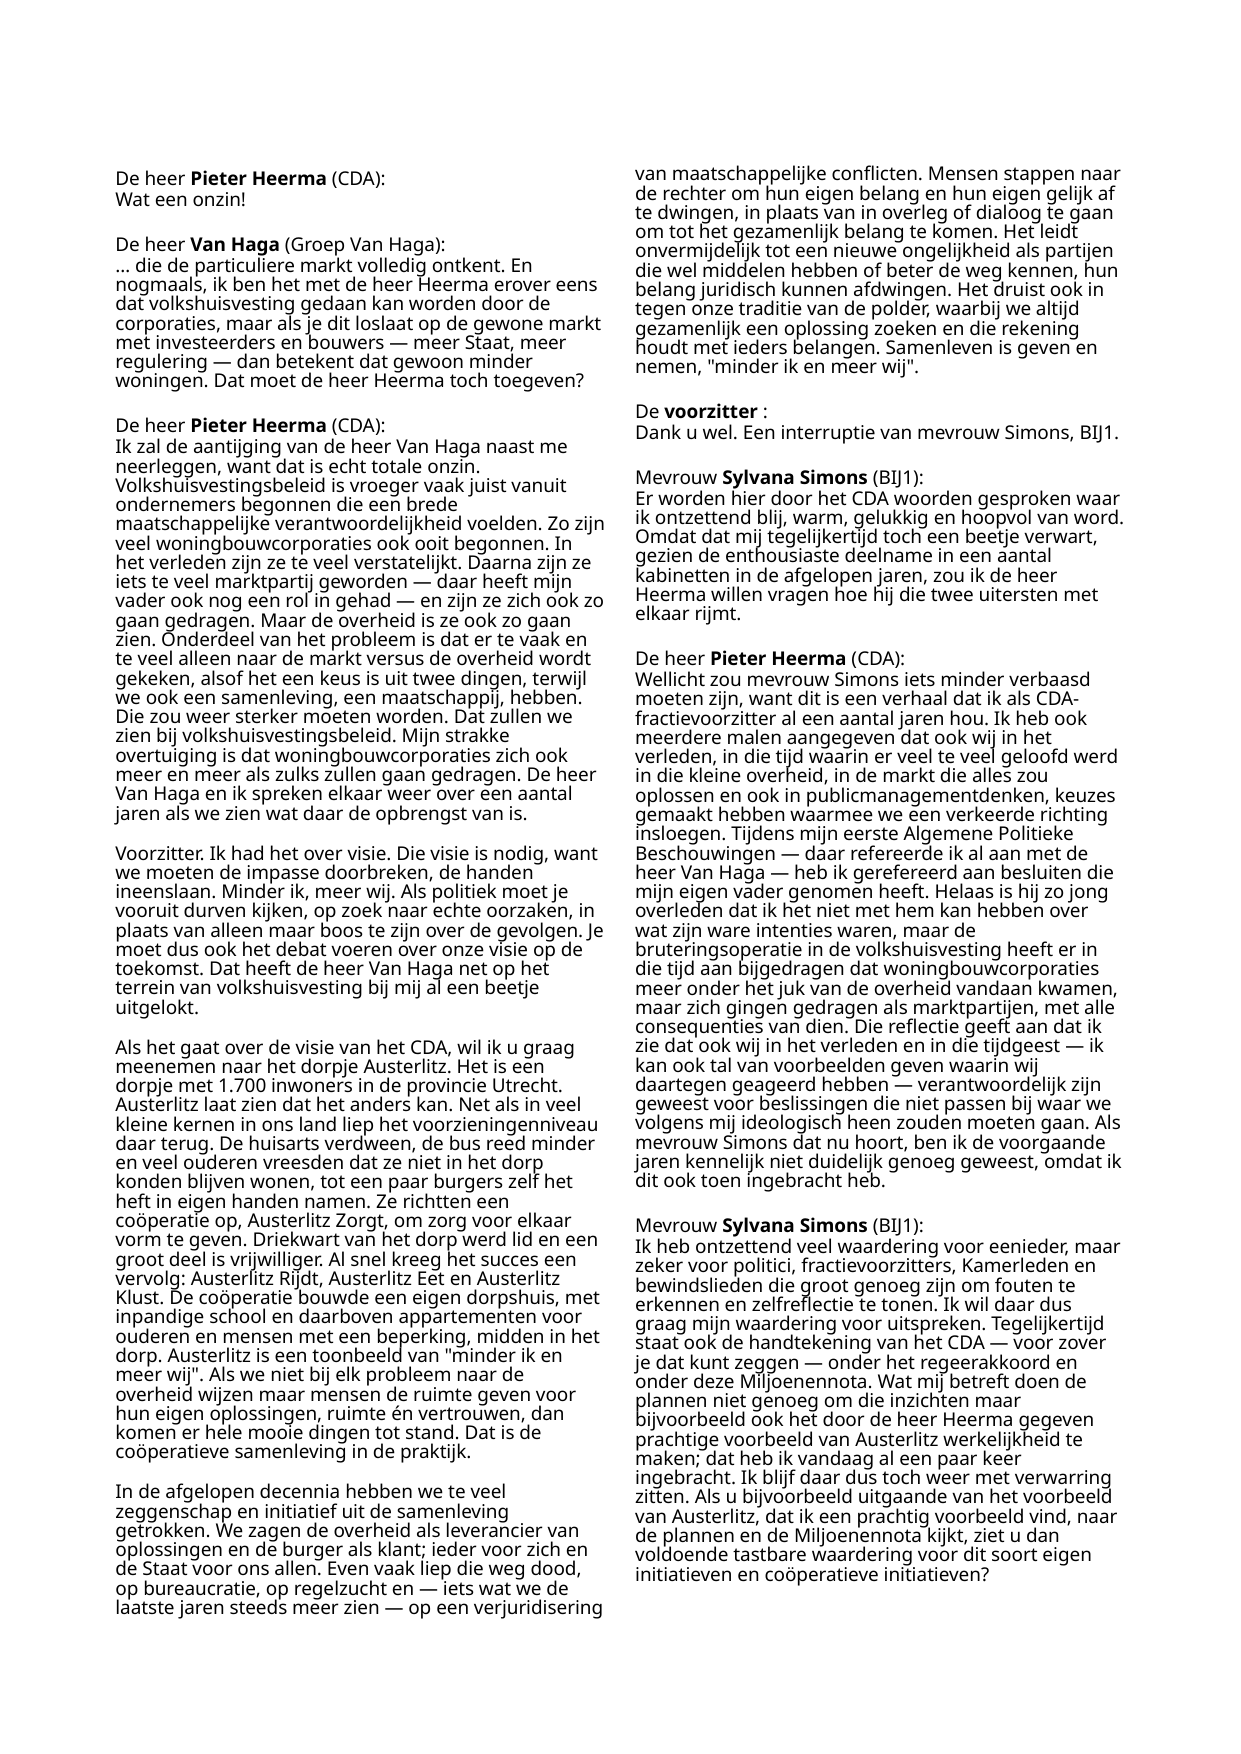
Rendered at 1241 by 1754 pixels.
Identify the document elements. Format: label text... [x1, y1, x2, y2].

text … die de particuliere markt volledig ontkent. En nogmaals, ik ben het met de heer Heerma erover eens dat volkshuisvesting gedaan kan worden door de corporaties, maar als je dit loslaat op de gewone markt met investeerders en bouwers — meer Staat, meer regulering — dan betekent dat gewoon minder woningen. Dat moet de heer Heerma toch toegeven? [115, 257, 605, 392]
text Als het gaat over de visie van het CDA, wil ik u graag meenemen naar het dorpje Austerlitz. Het is een dorpje met 1.700 inwoners in de provincie Utrecht. Austerlitz laat zien dat het anders kan. Net als in veel kleine kernen in ons land liep het voorzieningenniveau daar terug. De huisarts verdween, de bus reed minder en veel ouderen vreesden dat ze niet in het dorp konden blijven wonen, tot een paar burgers zelf het heft in eigen handen namen. Ze richtten een coöperatie op, Austerlitz Zorgt, om zorg voor elkaar vorm te geven. Driekwart van het dorp werd lid en een groot deel is vrijwilliger. Al snel kreeg het succes een vervolg: Austerlitz Rijdt, Austerlitz Eet en Austerlitz Klust. De coöperatie bouwde een eigen dorpshuis, met inpandige school en daarboven appartementen voor ouderen en mensen met een beperking, midden in het dorp. Austerlitz is een toonbeeld van "minder ik en meer wij". Als we niet bij elk probleem naar de overheid wijzen maar mensen de ruimte geven voor hun eigen oplossingen, ruimte én vertrouwen, dan komen er hele mooie dingen tot stand. Dat is de coöperatieve samenleving in de praktijk. [115, 1039, 605, 1463]
text Mevrouw Sylvana Simons (BIJ1): [635, 1212, 1125, 1238]
text van maatschappelijke conflicten. Mensen stappen naar de rechter om hun eigen belang en hun eigen gelijk af te dwingen, in plaats van in overleg of dialoog te gaan om tot het gezamenlijk belang te komen. Het leidt onvermijdelijk tot een nieuwe ongelijkheid als partijen die wel middelen hebben of beter de weg kennen, hun belang juridisch kunnen afdwingen. Het druist ook in tegen onze traditie van de polder, waarbij we altijd gezamenlijk een oplossing zoeken en die rekening houdt met ieders belangen. Samenleven is geven en nemen, "minder ik en meer wij". [635, 165, 1125, 377]
text De heer Pieter Heerma (CDA): [115, 165, 605, 191]
text Er worden hier door het CDA woorden gesproken waar ik ontzettend blij, warm, gelukkig en hoopvol van word. Omdat dat mij tegelijkertijd toch een beetje verwart, gezien de enthousiaste deelname in een aantal kabinetten in de afgelopen jaren, zou ik de heer Heerma willen vragen hoe hij die twee uitersten met elkaar rijmt. [635, 490, 1125, 624]
text De heer Pieter Heerma (CDA): [115, 413, 605, 438]
text In de afgelopen decennia hebben we te veel zeggenschap en initiatief uit de samenleving getrokken. We zagen de overheid als leverancier van oplossingen en de burger als klant; ieder voor zich en de Staat voor ons allen. Even vaak liep die weg dood, op bureaucratie, op regelzucht en — iets wat we de laatste jaren steeds meer zien — op een verjuridisering [115, 1483, 605, 1618]
text Voorzitter. Ik had het over visie. Die visie is nodig, want we moeten de impasse doorbreken, de handen ineenslaan. Minder ik, meer wij. Als politiek moet je vooruit durven kijken, op zoek naar echte oorzaken, in plaats van alleen maar boos te zijn over de gevolgen. Je moet dus ook het debat voeren over onze visie op de toekomst. Dat heeft de heer Van Haga net op het terrein van volkshuisvesting bij mij al een beetje uitgelokt. [115, 844, 605, 1018]
text De heer Van Haga (Groep Van Haga): [115, 231, 605, 257]
text De heer Pieter Heerma (CDA): [635, 645, 1125, 671]
text Dank u wel. Een interruptie van mevrouw Simons, BIJ1. [635, 424, 1125, 443]
text Ik heb ontzettend veel waardering voor eenieder, maar zeker voor politici, fractievoorzitters, Kamerleden en bewindslieden die groot genoeg zijn om fouten te erkennen en zelfreflectie te tonen. Ik wil daar dus graag mijn waardering voor uitspreken. Tegelijkertijd staat ook de handtekening van het CDA — voor zover je dat kunt zeggen — onder het regeerakkoord en onder deze Miljoenennota. Wat mij betreft doen de plannen niet genoeg om die inzichten maar bijvoorbeeld ook het door de heer Heerma gegeven prachtige voorbeeld van Austerlitz werkelijkheid te maken; dat heb ik vandaag al een paar keer ingebracht. Ik blijf daar dus toch weer met verwarring zitten. Als u bijvoorbeeld uitgaande van het voorbeeld van Austerlitz, dat ik een prachtig voorbeeld vind, naar de plannen en de Miljoenennota kijkt, ziet u dan voldoende tastbare waardering voor dit soort eigen initiatieven en coöperatieve initiatieven? [635, 1238, 1125, 1585]
text De voorzitter : [635, 398, 1125, 424]
text Ik zal de aantijging van de heer Van Haga naast me neerleggen, want dat is echt totale onzin. Volkshuisvestingsbeleid is vroeger vaak juist vanuit ondernemers begonnen die een brede maatschappelijke verantwoordelijkheid voelden. Zo zijn veel woningbouwcorporaties ook ooit begonnen. In het verleden zijn ze te veel verstatelijkt. Daarna zijn ze iets te veel marktpartij geworden — daar heeft mijn vader ook nog een rol in gehad — en zijn ze zich ook zo gaan gedragen. Maar de overheid is ze ook zo gaan zien. Onderdeel van het probleem is dat er te vaak en te veel alleen naar de markt versus de overheid wordt gekeken, alsof het een keus is uit twee dingen, terwijl we ook een samenleving, een maatschappij, hebben. Die zou weer sterker moeten worden. Dat zullen we zien bij volkshuisvestingsbeleid. Mijn strakke overtuiging is dat woningbouwcorporaties zich ook meer en meer als zulks zullen gaan gedragen. De heer Van Haga en ik spreken elkaar weer over een aantal jaren als we zien wat daar de opbrengst van is. [115, 438, 605, 824]
text Wellicht zou mevrouw Simons iets minder verbaasd moeten zijn, want dit is een verhaal dat ik als CDA-fractievoorzitter al een aantal jaren hou. Ik heb ook meerdere malen aangegeven dat ook wij in het verleden, in die tijd waarin er veel te veel geloofd werd in die kleine overheid, in de markt die alles zou oplossen en ook in publicmanagementdenken, keuzes gemaakt hebben waarmee we een verkeerde richting insloegen. Tijdens mijn eerste Algemene Politieke Beschouwingen — daar refereerde ik al aan met de heer Van Haga — heb ik gerefereerd aan besluiten die mijn eigen vader genomen heeft. Helaas is hij zo jong overleden dat ik het niet met hem kan hebben over wat zijn ware intenties waren, maar de bruteringsoperatie in de volkshuisvesting heeft er in die tijd aan bijgedragen dat woningbouwcorporaties meer onder het juk van de overheid vandaan kwamen, maar zich gingen gedragen als marktpartijen, met alle consequenties van dien. Die reflectie geeft aan dat ik zie dat ook wij in het verleden en in die tijdgeest — ik kan ook tal van voorbeelden geven waarin wij daartegen geageerd hebben — verantwoordelijk zijn geweest voor beslissingen die niet passen bij waar we volgens mij ideologisch heen zouden moeten gaan. Als mevrouw Simons dat nu hoort, ben ik de voorgaande jaren kennelijk niet duidelijk genoeg geweest, omdat ik dit ook toen ingebracht heb. [635, 671, 1125, 1191]
text Wat een onzin! [115, 191, 605, 210]
text Mevrouw Sylvana Simons (BIJ1): [635, 464, 1125, 490]
